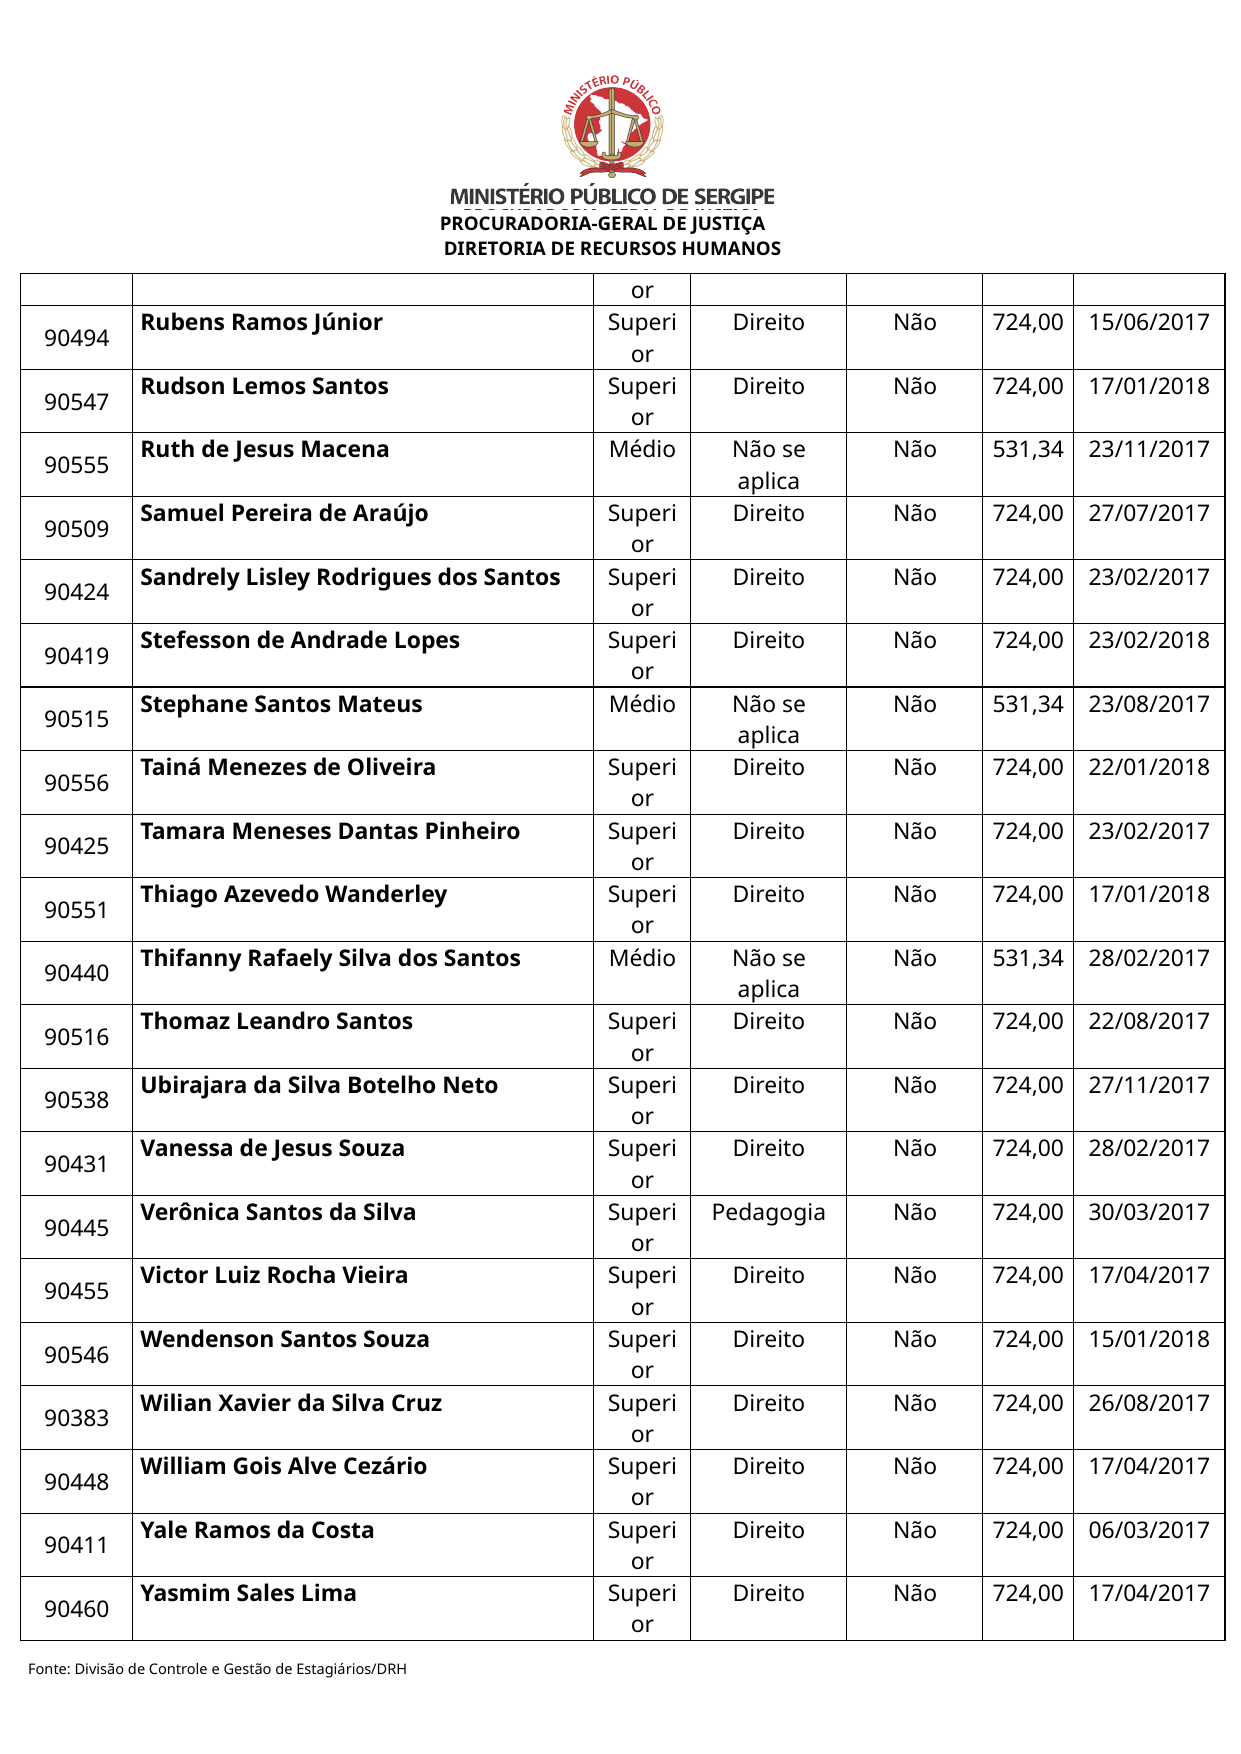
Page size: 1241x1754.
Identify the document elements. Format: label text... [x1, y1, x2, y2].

table_cell Não [847, 1196, 982, 1258]
table_cell Não [847, 624, 982, 686]
table_cell 531,34 [983, 433, 1073, 496]
table_cell 724,00 [983, 1323, 1073, 1385]
table_cell 724,00 [983, 1450, 1073, 1512]
table_cell 724,00 [983, 1259, 1073, 1322]
table_cell 90546 [21, 1323, 132, 1385]
table_cell Não [847, 1005, 982, 1068]
table_cell Não [847, 1323, 982, 1385]
table_cell 531,34 [983, 688, 1073, 750]
table_cell 23/02/2017 [1074, 815, 1224, 877]
table_cell Tamara Meneses Dantas Pinheiro [133, 815, 593, 877]
table_cell Superior [594, 1196, 690, 1258]
table_cell Não [847, 497, 982, 559]
table_cell Superior [594, 1514, 690, 1576]
table_cell 724,00 [983, 1196, 1073, 1258]
table_cell Direito [691, 1577, 846, 1639]
table_cell Direito [691, 1450, 846, 1512]
table_cell 28/02/2017 [1074, 1132, 1224, 1195]
table_cell Não se aplica [691, 942, 846, 1004]
table_cell 06/03/2017 [1074, 1514, 1224, 1576]
table_cell Não [847, 1069, 982, 1131]
table_cell 15/01/2018 [1074, 1323, 1224, 1385]
table_cell Superior [594, 878, 690, 941]
table_cell Superior [594, 1450, 690, 1512]
table_cell Médio [594, 688, 690, 750]
table_cell Direito [691, 560, 846, 623]
table_cell Superior [594, 1005, 690, 1068]
table_cell Direito [691, 1132, 846, 1195]
table_cell 90516 [21, 1005, 132, 1068]
table_cell Não se aplica [691, 688, 846, 750]
table_cell Não [847, 560, 982, 623]
table_cell 17/01/2018 [1074, 878, 1224, 941]
table_cell 90509 [21, 497, 132, 559]
table_cell [1074, 274, 1224, 305]
table_cell Direito [691, 1005, 846, 1068]
table_cell William Gois Alve Cezário [133, 1450, 593, 1512]
table_cell 23/08/2017 [1074, 688, 1224, 750]
table_cell 724,00 [983, 560, 1073, 623]
table_cell Não [847, 306, 982, 369]
table_cell Superior [594, 497, 690, 559]
table_cell Superior [594, 1386, 690, 1449]
table_cell Wilian Xavier da Silva Cruz [133, 1386, 593, 1449]
table_cell 90440 [21, 942, 132, 1004]
table_cell Yasmim Sales Lima [133, 1577, 593, 1639]
table_cell Direito [691, 497, 846, 559]
table_cell 90445 [21, 1196, 132, 1258]
table_cell Superior [594, 1577, 690, 1639]
table_cell 90383 [21, 1386, 132, 1449]
table_cell 724,00 [983, 370, 1073, 432]
table_cell 90419 [21, 624, 132, 686]
table_cell Direito [691, 1386, 846, 1449]
table_cell [983, 274, 1073, 305]
table_cell 724,00 [983, 624, 1073, 686]
table_cell Não [847, 1450, 982, 1512]
table_cell 17/04/2017 [1074, 1259, 1224, 1322]
table_cell Thomaz Leandro Santos [133, 1005, 593, 1068]
table_cell Thifanny Rafaely Silva dos Santos [133, 942, 593, 1004]
table_cell 27/07/2017 [1074, 497, 1224, 559]
table_cell 22/01/2018 [1074, 751, 1224, 813]
table_cell Direito [691, 1259, 846, 1322]
table_cell 26/08/2017 [1074, 1386, 1224, 1449]
table_cell Superior [594, 1323, 690, 1385]
table_cell Stephane Santos Mateus [133, 688, 593, 750]
table_cell Superior [594, 1069, 690, 1131]
table_cell Direito [691, 1069, 846, 1131]
table_cell 724,00 [983, 1386, 1073, 1449]
table_cell Superior [594, 751, 690, 813]
table_cell Tainá Menezes de Oliveira [133, 751, 593, 813]
table_cell 90460 [21, 1577, 132, 1639]
table_cell 90556 [21, 751, 132, 813]
table_cell Não [847, 688, 982, 750]
picture [450, 75, 774, 210]
table_cell Médio [594, 942, 690, 1004]
table_cell Não [847, 1259, 982, 1322]
table_cell Pedagogia [691, 1196, 846, 1258]
table_cell 90515 [21, 688, 132, 750]
table_cell 724,00 [983, 878, 1073, 941]
table_cell Direito [691, 815, 846, 877]
table_cell Direito [691, 751, 846, 813]
table_cell Rudson Lemos Santos [133, 370, 593, 432]
table_cell 90538 [21, 1069, 132, 1131]
table_cell 724,00 [983, 306, 1073, 369]
table_cell 90555 [21, 433, 132, 496]
table_cell Direito [691, 1323, 846, 1385]
table_cell Direito [691, 306, 846, 369]
table_cell 90455 [21, 1259, 132, 1322]
table_cell 17/01/2018 [1074, 370, 1224, 432]
table_cell 15/06/2017 [1074, 306, 1224, 369]
table_cell Não [847, 942, 982, 1004]
table_cell Yale Ramos da Costa [133, 1514, 593, 1576]
table_cell Ruth de Jesus Macena [133, 433, 593, 496]
table_cell Superior [594, 815, 690, 877]
table_cell Não [847, 1132, 982, 1195]
table_cell 724,00 [983, 815, 1073, 877]
table_cell 28/02/2017 [1074, 942, 1224, 1004]
table_cell Não [847, 1577, 982, 1639]
table_cell Direito [691, 624, 846, 686]
table_cell 724,00 [983, 1069, 1073, 1131]
table_cell Samuel Pereira de Araújo [133, 497, 593, 559]
table_cell [133, 274, 593, 305]
table_cell Superior [594, 1259, 690, 1322]
table_cell Stefesson de Andrade Lopes [133, 624, 593, 686]
table_cell Wendenson Santos Souza [133, 1323, 593, 1385]
table_cell Não [847, 433, 982, 496]
table_cell 724,00 [983, 1132, 1073, 1195]
table_cell Superior [594, 624, 690, 686]
table_cell Não [847, 751, 982, 813]
table_cell [21, 274, 132, 305]
table_cell Ubirajara da Silva Botelho Neto [133, 1069, 593, 1131]
table_cell [691, 274, 846, 305]
table_cell 90551 [21, 878, 132, 941]
table_cell 90424 [21, 560, 132, 623]
table_cell 17/04/2017 [1074, 1450, 1224, 1512]
table_cell Verônica Santos da Silva [133, 1196, 593, 1258]
table_cell 22/08/2017 [1074, 1005, 1224, 1068]
table_cell 724,00 [983, 1514, 1073, 1576]
table_cell Direito [691, 878, 846, 941]
table_cell Não [847, 1514, 982, 1576]
table_cell Victor Luiz Rocha Vieira [133, 1259, 593, 1322]
table_cell 30/03/2017 [1074, 1196, 1224, 1258]
table_cell Vanessa de Jesus Souza [133, 1132, 593, 1195]
table_cell 17/04/2017 [1074, 1577, 1224, 1639]
table_cell Médio [594, 433, 690, 496]
table_cell Superior [594, 560, 690, 623]
table_cell 27/11/2017 [1074, 1069, 1224, 1131]
table_cell 724,00 [983, 751, 1073, 813]
table_cell 90411 [21, 1514, 132, 1576]
table_cell Não [847, 815, 982, 877]
table_cell 724,00 [983, 1577, 1073, 1639]
table_cell 23/11/2017 [1074, 433, 1224, 496]
table_cell 531,34 [983, 942, 1073, 1004]
table_cell Não [847, 878, 982, 941]
table_cell Não se aplica [691, 433, 846, 496]
table_cell Direito [691, 370, 846, 432]
table_cell 90448 [21, 1450, 132, 1512]
table_cell Rubens Ramos Júnior [133, 306, 593, 369]
table_cell Thiago Azevedo Wanderley [133, 878, 593, 941]
table_cell 90494 [21, 306, 132, 369]
table_cell 90431 [21, 1132, 132, 1195]
table_cell 23/02/2017 [1074, 560, 1224, 623]
table_cell Não [847, 370, 982, 432]
table_cell 724,00 [983, 1005, 1073, 1068]
table_cell Direito [691, 1514, 846, 1576]
table_cell Superior [594, 370, 690, 432]
table_cell Superior [594, 1132, 690, 1195]
table_cell or [594, 274, 690, 305]
table_cell 90425 [21, 815, 132, 877]
table_cell Não [847, 1386, 982, 1449]
table_cell 23/02/2018 [1074, 624, 1224, 686]
table_cell 724,00 [983, 497, 1073, 559]
table_cell [847, 274, 982, 305]
table_cell Superior [594, 306, 690, 369]
table_cell 90547 [21, 370, 132, 432]
table_cell Sandrely Lisley Rodrigues dos Santos [133, 560, 593, 623]
